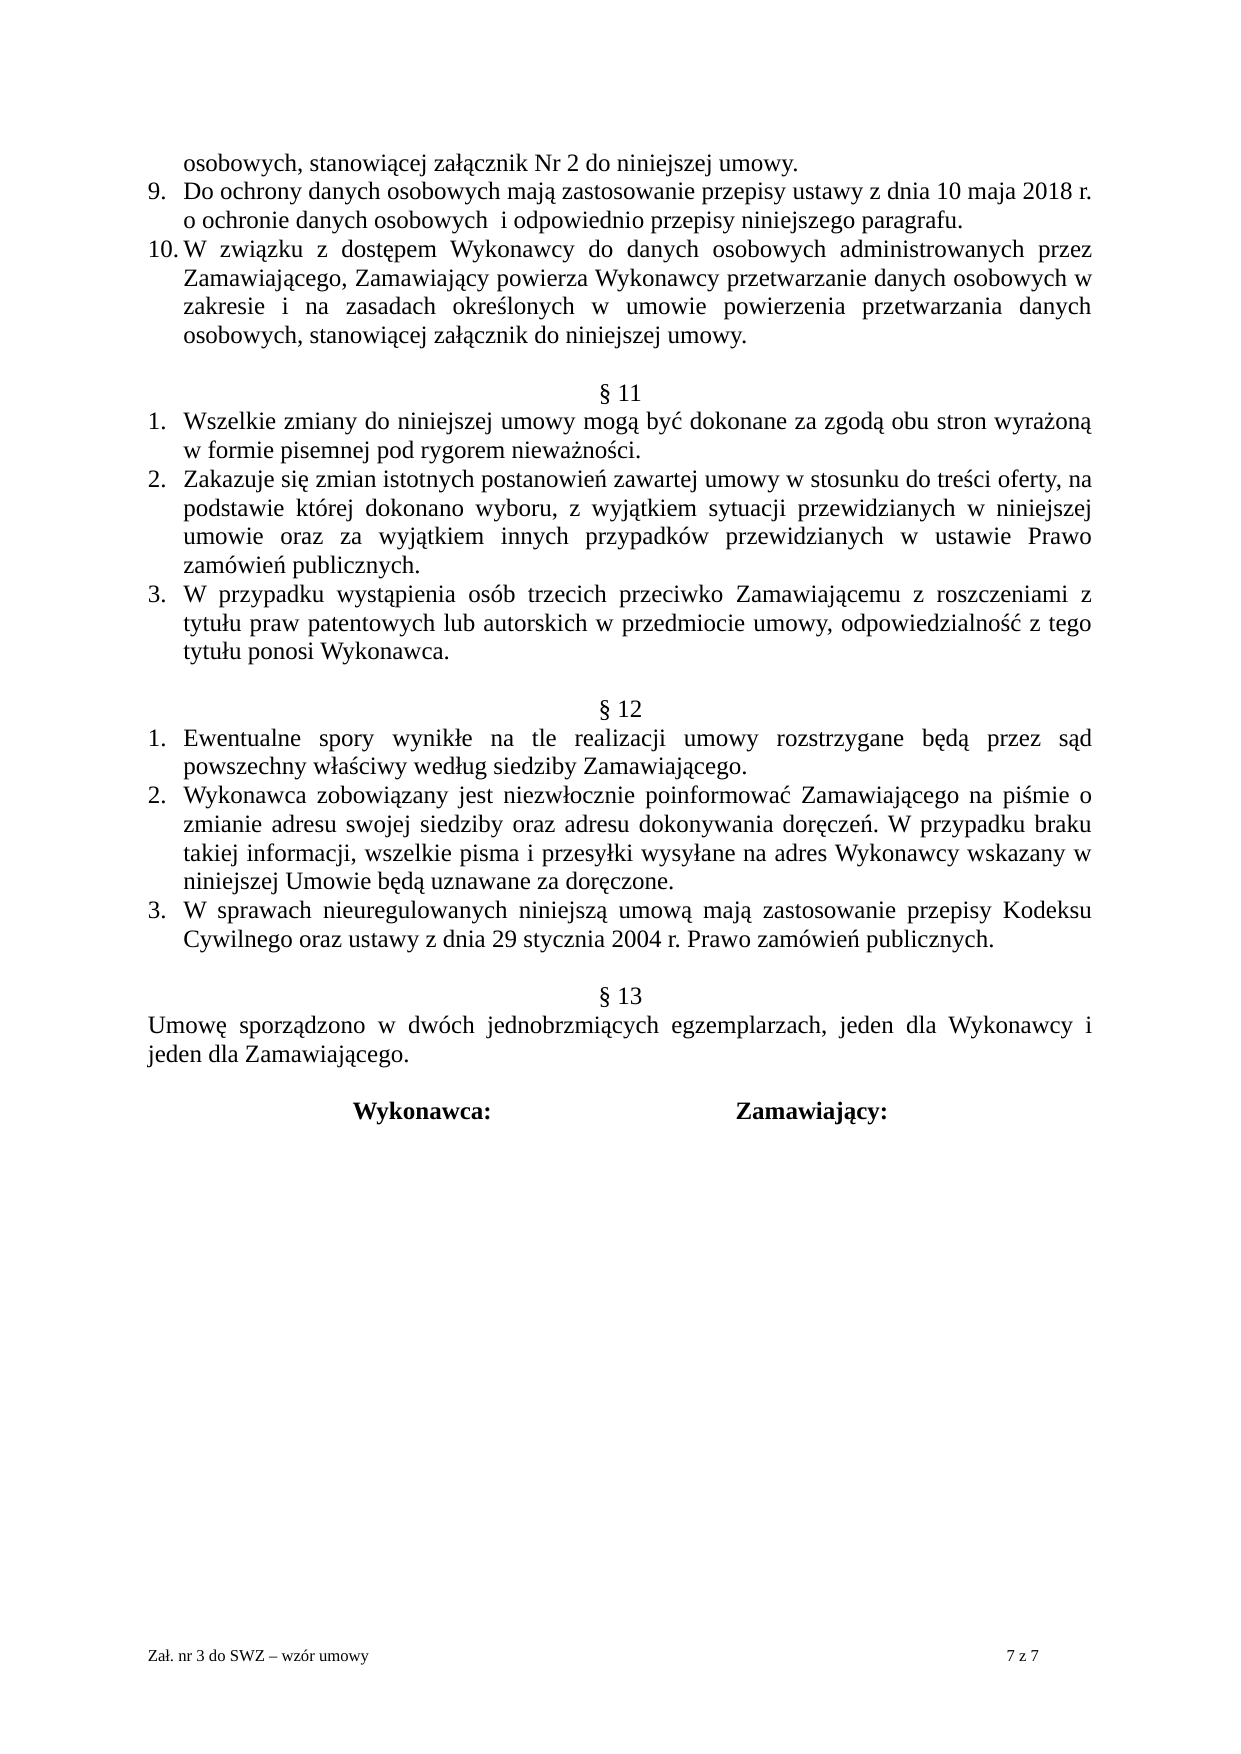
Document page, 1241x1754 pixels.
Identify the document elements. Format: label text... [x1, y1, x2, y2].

text Wykonawca: Zamawiający: [148, 1096, 1093, 1125]
list W przypadku wystąpienia osób trzecich przeciwko Zamawiającemu z roszczeniami z tytułu praw patentowych lub autorskich w przedmiocie umowy, odpowiedzialność z tego tytułu ponosi Wykonawca. [148, 579, 1093, 665]
text § 13 [148, 981, 1093, 1010]
list Wykonawca zobowiązany jest niezwłocznie poinformować Zamawiającego na piśmie o zmianie adresu swojej siedziby oraz adresu dokonywania doręczeń. W przypadku braku takiej informacji, wszelkie pisma i przesyłki wysyłane na adres Wykonawcy wskazany w niniejszej Umowie będą uznawane za doręczone. [148, 780, 1093, 895]
list Zakazuje się zmian istotnych postanowień zawartej umowy w stosunku do treści oferty, na podstawie której dokonano wyboru, z wyjątkiem sytuacji przewidzianych w niniejszej umowie oraz za wyjątkiem innych przypadków przewidzianych w ustawie Prawo zamówień publicznych. [148, 464, 1093, 579]
list Ewentualne spory wynikłe na tle realizacji umowy rozstrzygane będą przez sąd powszechny właściwy według siedziby Zamawiającego. [148, 723, 1093, 780]
list W związku z dostępem Wykonawcy do danych osobowych administrowanych przez Zamawiającego, Zamawiający powierza Wykonawcy przetwarzanie danych osobowych w zakresie i na zasadach określonych w umowie powierzenia przetwarzania danych osobowych, stanowiącej załącznik do niniejszej umowy. [148, 234, 1093, 349]
list W sprawach nieuregulowanych niniejszą umową mają zastosowanie przepisy Kodeksu Cywilnego oraz ustawy z dnia 29 stycznia 2004 r. Prawo zamówień publicznych. [148, 895, 1093, 953]
text § 11 [148, 378, 1093, 406]
list Wszelkie zmiany do niniejszej umowy mogą być dokonane za zgodą obu stron wyrażoną w formie pisemnej pod rygorem nieważności. [148, 406, 1093, 464]
list osobowych, stanowiącej załącznik Nr 2 do niniejszej umowy. [148, 148, 1093, 176]
text Umowę sporządzono w dwóch jednobrzmiących egzemplarzach, jeden dla Wykonawcy i jeden dla Zamawiającego. [148, 1010, 1093, 1068]
text § 12 [148, 694, 1093, 723]
list Do ochrony danych osobowych mają zastosowanie przepisy ustawy z dnia 10 maja 2018 r. o ochronie danych osobowych i odpowiednio przepisy niniejszego paragrafu. [148, 176, 1093, 234]
